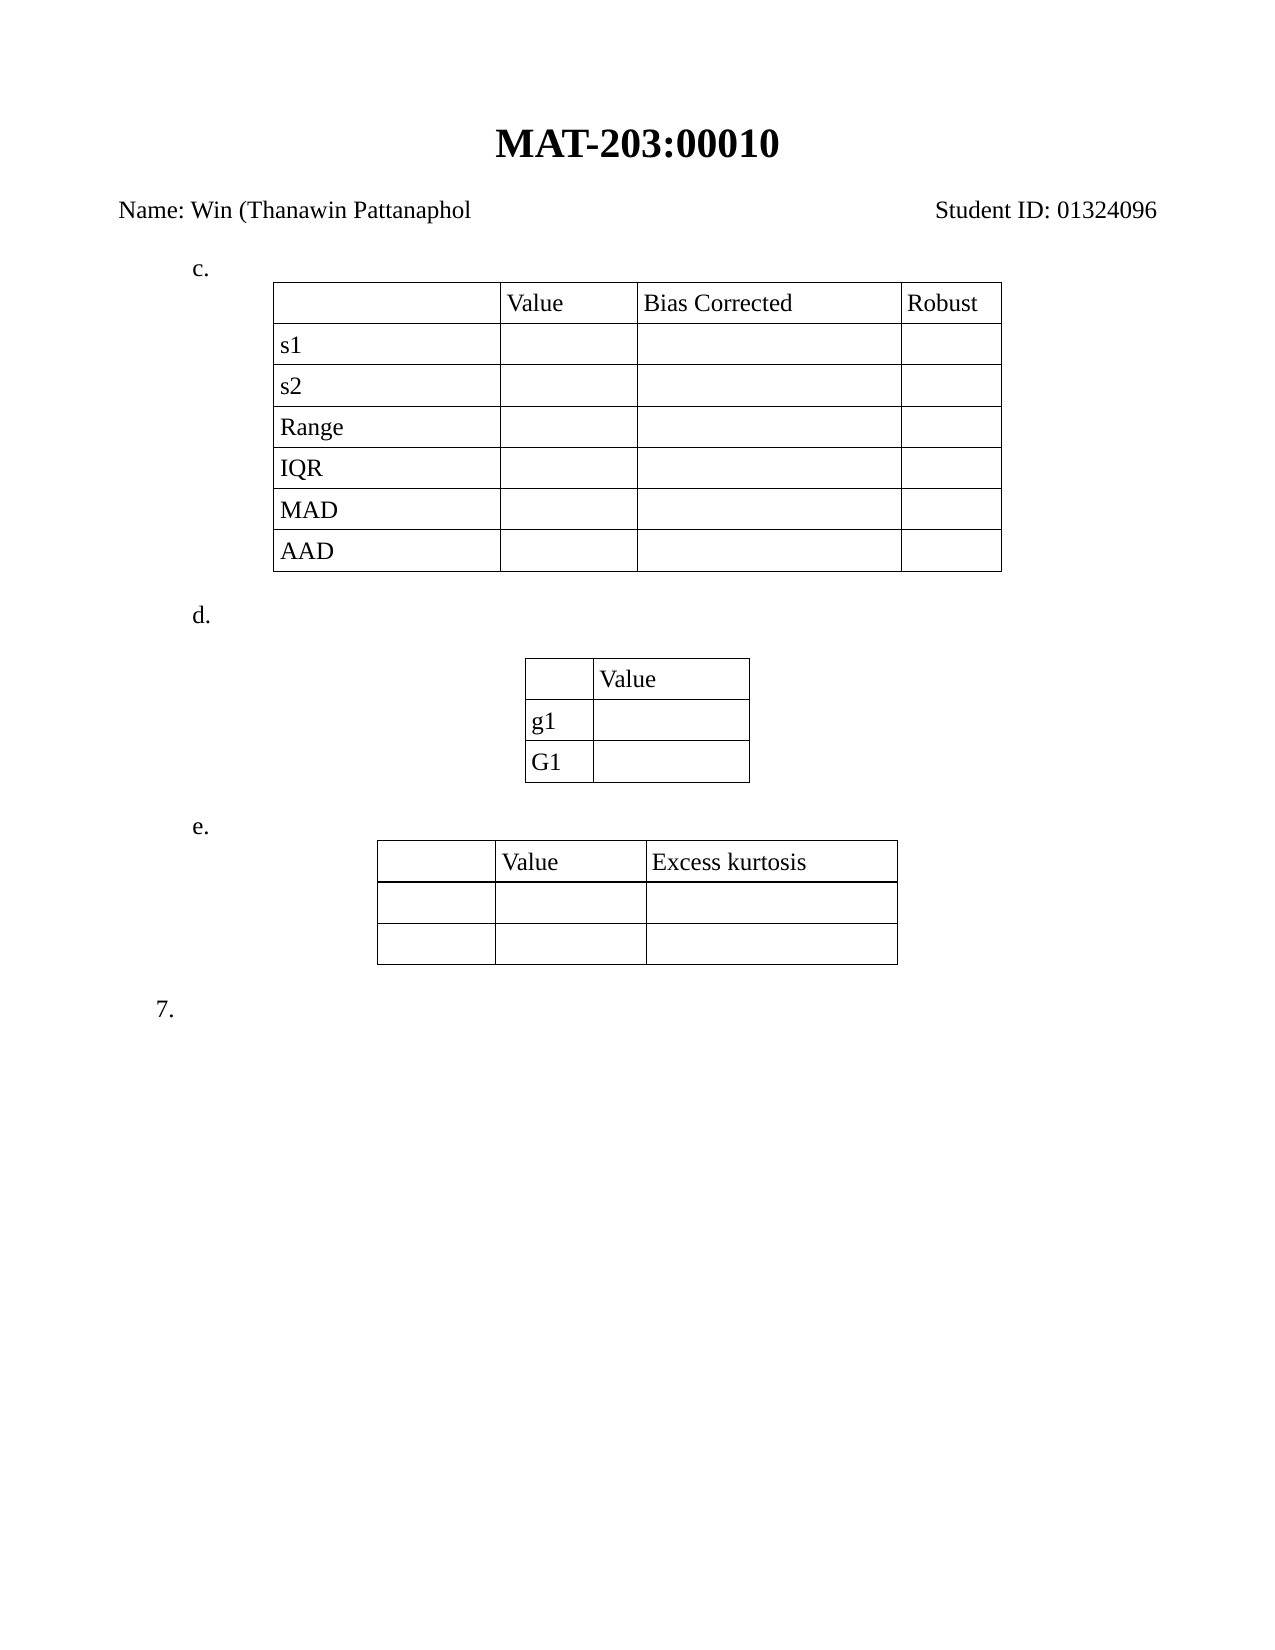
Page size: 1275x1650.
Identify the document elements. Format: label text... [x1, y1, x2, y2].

table_cell [594, 741, 749, 782]
table_cell s1 [274, 324, 500, 364]
table_cell MAD [274, 489, 500, 529]
table_cell [902, 489, 1001, 529]
table_cell [638, 407, 901, 447]
table_header Robust [902, 283, 1001, 323]
table_cell [501, 448, 637, 488]
table_cell [501, 530, 637, 571]
table_cell [501, 365, 637, 406]
table_cell [496, 924, 646, 964]
table_cell [902, 530, 1001, 571]
table_cell [647, 924, 897, 964]
table_cell [378, 924, 495, 964]
table_cell [378, 883, 495, 923]
table_header Excess kurtosis [647, 841, 897, 881]
table_cell [496, 883, 646, 923]
table_header Value [594, 659, 749, 699]
table_cell [594, 700, 749, 740]
table_cell g1 [526, 700, 593, 740]
table_cell AAD [274, 530, 500, 571]
table_cell G1 [526, 741, 593, 782]
table_cell s2 [274, 365, 500, 406]
table_cell IQR [274, 448, 500, 488]
table_header [526, 659, 593, 699]
table_cell [638, 448, 901, 488]
table_header Value [496, 841, 646, 881]
text e. [118, 783, 1157, 840]
table_header [378, 841, 495, 881]
text d. [118, 600, 1157, 658]
table_header Bias Corrected [638, 283, 901, 323]
table_cell Range [274, 407, 500, 447]
table_cell [902, 448, 1001, 488]
table_cell [902, 407, 1001, 447]
text c. [118, 253, 1157, 282]
table_header Value [501, 283, 637, 323]
table_cell [902, 324, 1001, 364]
table_cell [501, 407, 637, 447]
table_cell [638, 489, 901, 529]
table_cell [902, 365, 1001, 406]
table_cell [638, 530, 901, 571]
table_cell [501, 324, 637, 364]
table_cell [638, 365, 901, 406]
table_header [274, 283, 500, 323]
table_cell [647, 883, 897, 923]
table_cell [501, 489, 637, 529]
table_cell [638, 324, 901, 364]
